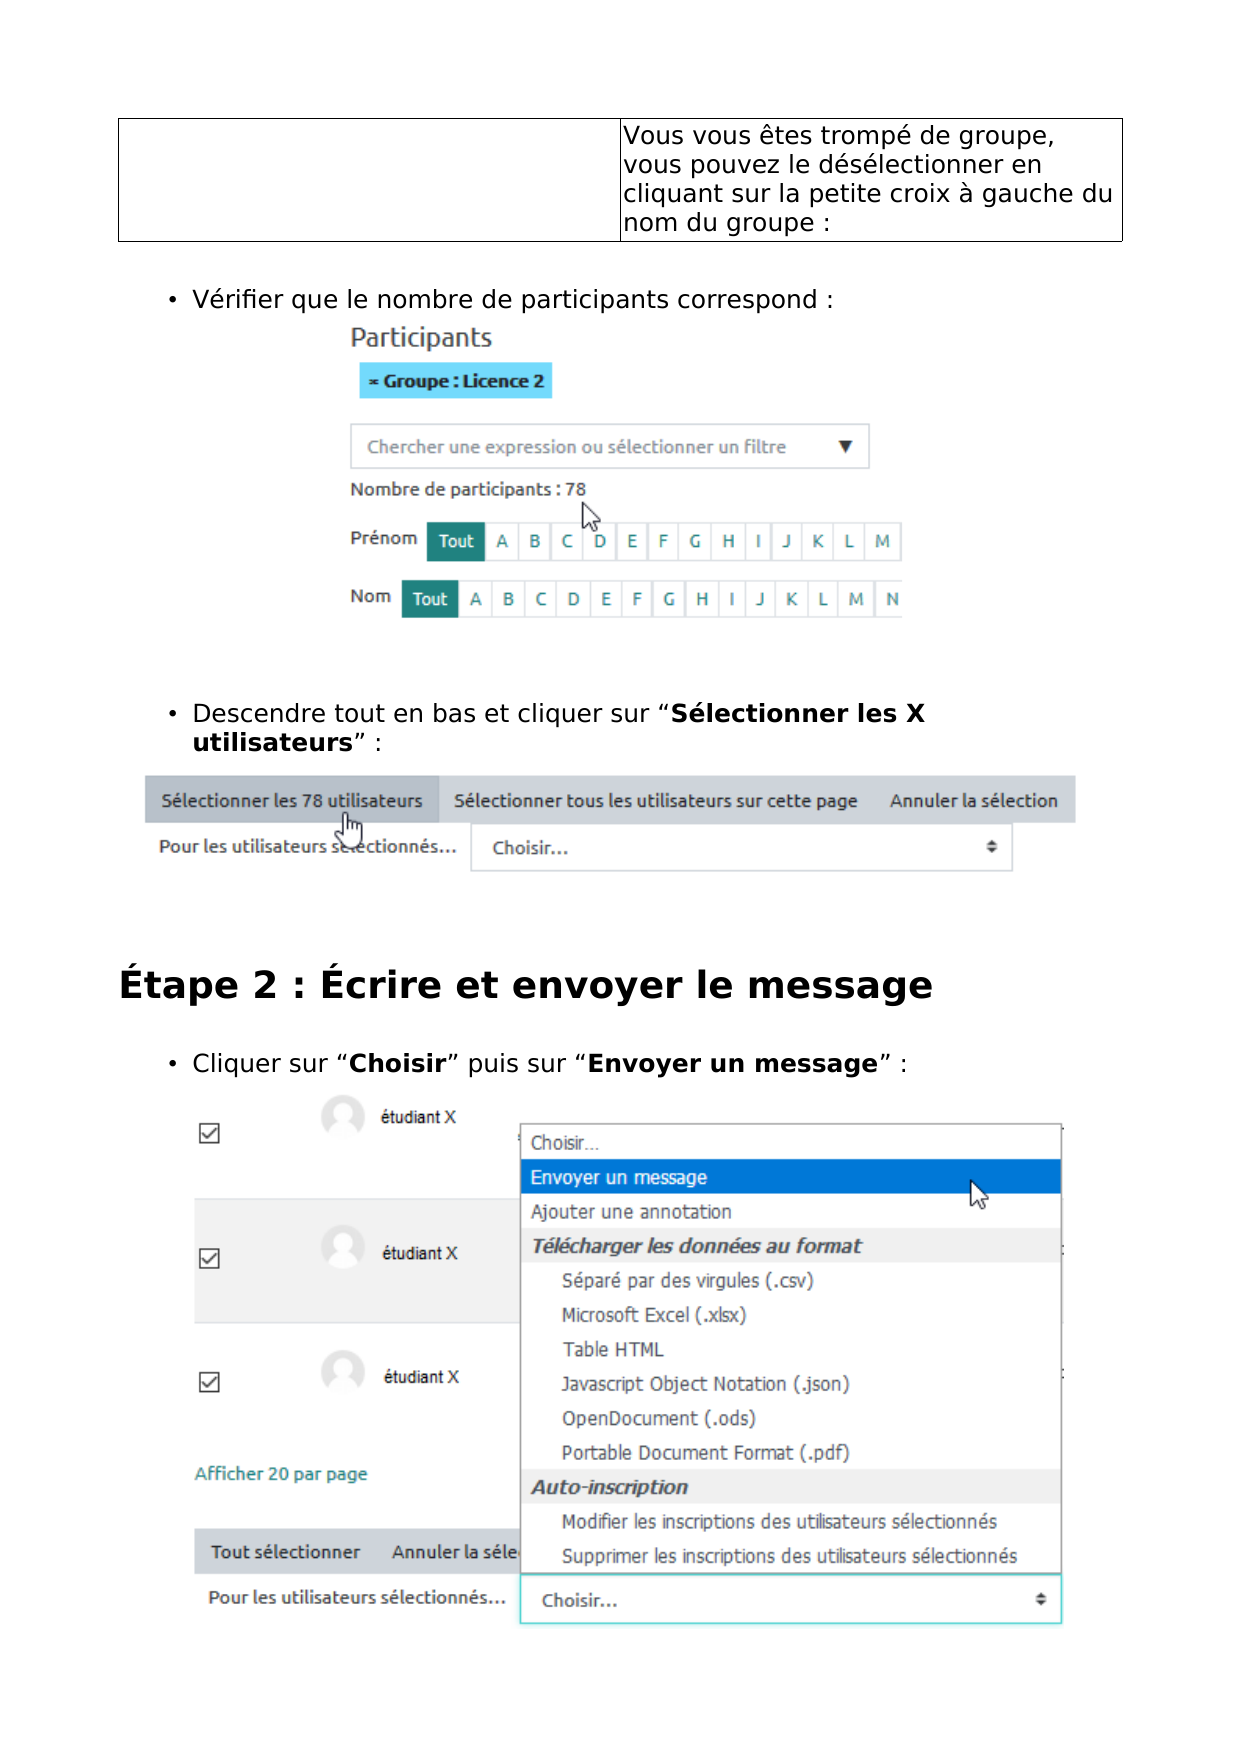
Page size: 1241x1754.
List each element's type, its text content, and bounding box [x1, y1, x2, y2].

table_header [119, 119, 620, 241]
picture [338, 314, 903, 629]
picture [176, 1078, 1064, 1629]
table_header Vous vous êtes trompé de groupe, vous pouvez le désélectionner en cliquant sur la petite croix à gauche du nom du groupe : [621, 119, 1122, 241]
list Cliquer sur “Choisir” puis sur “Envoyer un message” : [177, 1049, 1122, 1078]
subtitle Étape 2 : Écrire et envoyer le message [118, 963, 1122, 1007]
picture [136, 757, 1104, 897]
list Descendre tout en bas et cliquer sur “Sélectionner les X utilisateurs” : [177, 699, 1122, 758]
list Vérifier que le nombre de participants correspond : [177, 285, 1122, 314]
